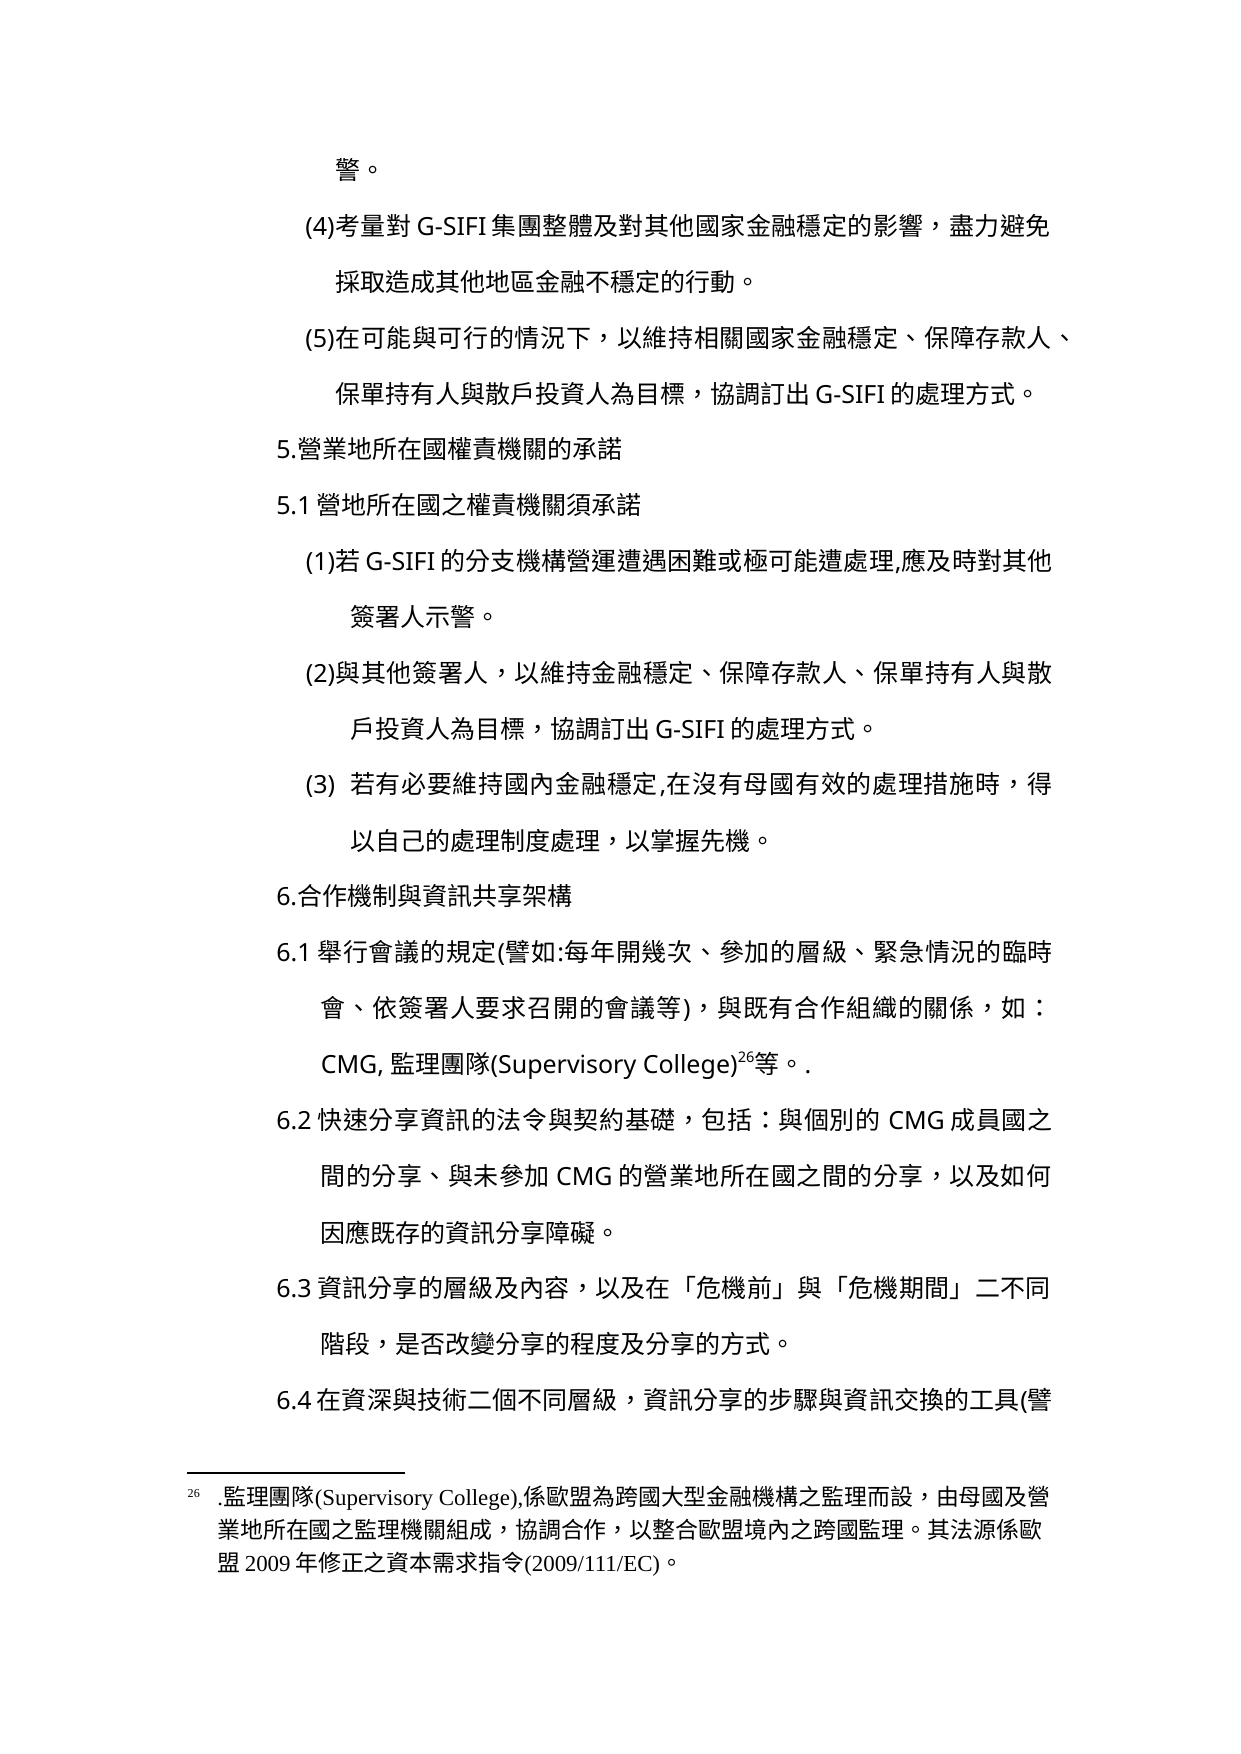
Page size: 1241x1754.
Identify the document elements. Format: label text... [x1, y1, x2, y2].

text 6.2快速分享資訊的法令與契約基礎，包括：與個別的CMG成員國之間的分享、與未參加CMG的營業地所在國之間的分享，以及如何因應既存的資訊分享障礙。 [276, 1100, 1053, 1250]
text (5)在可能與可行的情況下，以維持相關國家金融穩定、保障存款人、保單持有人與散戶投資人為目標，協調訂出G-SIFI的處理方式。 [305, 317, 1053, 411]
text (3) 若有必要維持國內金融穩定,在沒有母國有效的處理措施時，得以自己的處理制度處理，以掌握先機。 [306, 764, 1053, 858]
text (2)與其他簽署人，以維持金融穩定、保障存款人、保單持有人與散戶投資人為目標，協調訂出G-SIFI的處理方式。 [306, 652, 1053, 746]
text (1)若G-SIFI的分支機構營運遭遇困難或極可能遭處理,應及時對其他簽署人示警。 [306, 541, 1053, 634]
text (4)考量對G-SIFI集團整體及對其他國家金融穩定的影響，盡力避免採取造成其他地區金融不穩定的行動。 [305, 206, 1053, 299]
text 6.4在資深與技術二個不同層級，資訊分享的步驟與資訊交換的工具(譬 [276, 1380, 1053, 1417]
text 5.營業地所在國權責機關的承諾 [276, 429, 1053, 467]
text .監理團隊(Supervisory College),係歐盟為跨國大型金融機構之監理而設，由母國及營業地所在國之監理機關組成，協調合作，以整合歐盟境內之跨國監理。其法源係歐盟2009年修正之資本需求指令(2009/111/EC)。 [187, 1479, 1053, 1578]
text 5.1營地所在國之權責機關須承諾 [276, 485, 1053, 522]
text 6.合作機制與資訊共享架構 [276, 876, 1053, 914]
text 6.1舉行會議的規定(譬如:每年開幾次、參加的層級、緊急情況的臨時會、依簽署人要求召開的會議等)，與既有合作組織的關係，如：CMG, 監理團隊(Supervisory College)等。. [276, 932, 1053, 1082]
text 6.3資訊分享的層級及內容，以及在「危機前」與「危機期間」二不同階段，是否改變分享的程度及分享的方式。 [276, 1268, 1053, 1362]
text 警。 [305, 150, 1053, 187]
